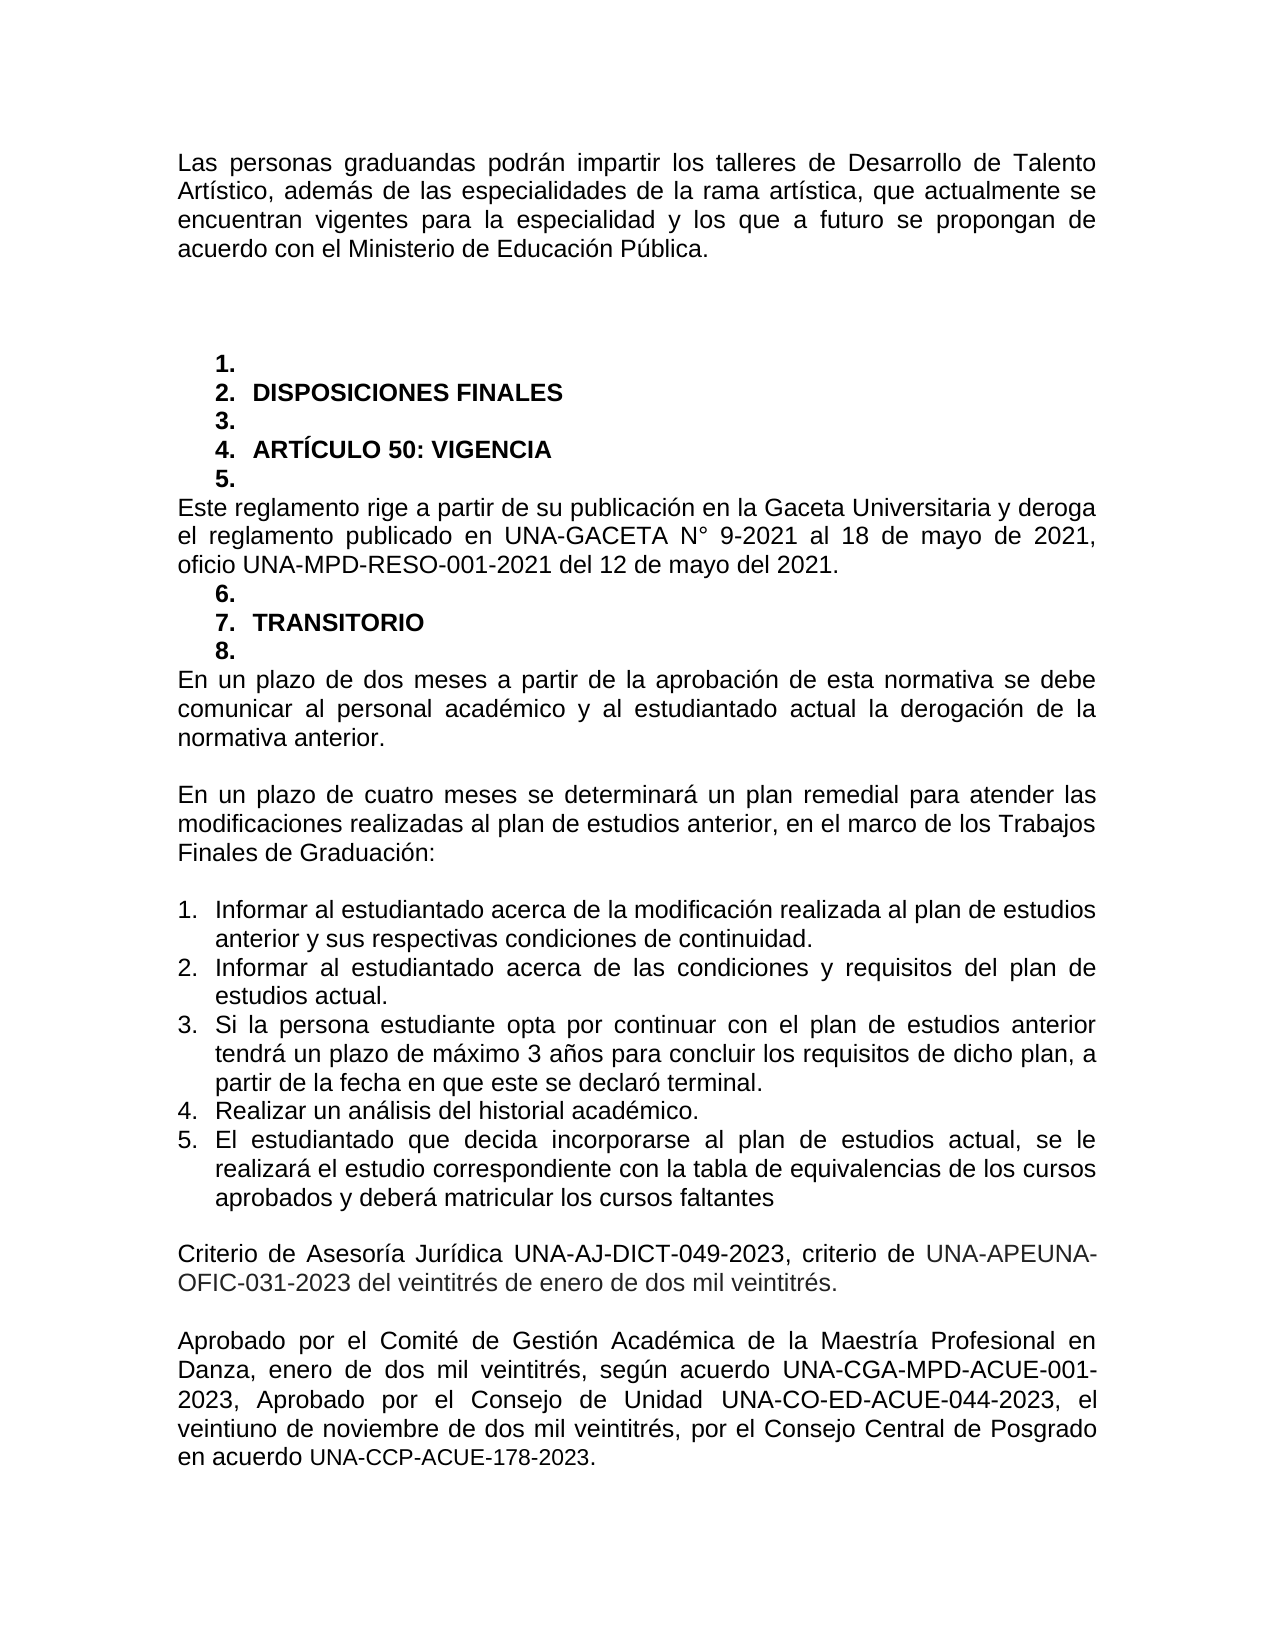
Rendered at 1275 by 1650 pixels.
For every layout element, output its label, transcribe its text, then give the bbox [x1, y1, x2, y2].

subtitle ARTÍCULO 50: VIGENCIA [215, 435, 1098, 464]
text Aprobado por el Comité de Gestión Académica de la Maestría Profesional en Danza, enero de dos mil veintitrés, según acuerdo UNA-CGA-MPD-ACUE-001-2023, Aprobado por el Consejo de Unidad UNA-CO-ED-ACUE-044-2023, el veintiuno de noviembre de dos mil veintitrés, por el Consejo Central de Posgrado en acuerdo UNA-CCP-ACUE-178-2023. [177, 1326, 1098, 1471]
list Informar al estudiantado acerca de las condiciones y requisitos del plan de estudios actual. [177, 953, 1098, 1010]
text Este reglamento rige a partir de su publicación en la Gaceta Universitaria y deroga el reglamento publicado en UNA-GACETA N° 9-2021 al 18 de mayo de 2021, oficio UNA-MPD-RESO-001-2021 del 12 de mayo del 2021. [177, 493, 1098, 579]
text Las personas graduandas podrán impartir los talleres de Desarrollo de Talento Artístico, además de las especialidades de la rama artística, que actualmente se encuentran vigentes para la especialidad y los que a futuro se propongan de acuerdo con el Ministerio de Educación Pública. [177, 148, 1098, 263]
list Realizar un análisis del historial académico. [177, 1096, 1098, 1125]
list El estudiantado que decida incorporarse al plan de estudios actual, se le realizará el estudio correspondiente con la tabla de equivalencias de los cursos aprobados y deberá matricular los cursos faltantes [177, 1125, 1098, 1211]
list Si la persona estudiante opta por continuar con el plan de estudios anterior tendrá un plazo de máximo 3 años para concluir los requisitos de dicho plan, a partir de la fecha en que este se declaró terminal. [177, 1010, 1098, 1096]
subtitle DISPOSICIONES FINALES [215, 378, 1098, 406]
list Informar al estudiantado acerca de la modificación realizada al plan de estudios anterior y sus respectivas condiciones de continuidad. [177, 895, 1098, 953]
text Criterio de Asesoría Jurídica UNA-AJ-DICT-049-2023, criterio de UNA-APEUNA-OFIC-031-2023 del veintitrés de enero de dos mil veintitrés. [177, 1239, 1098, 1297]
text En un plazo de cuatro meses se determinará un plan remedial para atender las modificaciones realizadas al plan de estudios anterior, en el marco de los Trabajos Finales de Graduación: [177, 780, 1098, 866]
text En un plazo de dos meses a partir de la aprobación de esta normativa se debe comunicar al personal académico y al estudiantado actual la derogación de la normativa anterior. [177, 665, 1098, 751]
subtitle TRANSITORIO [215, 608, 1098, 636]
